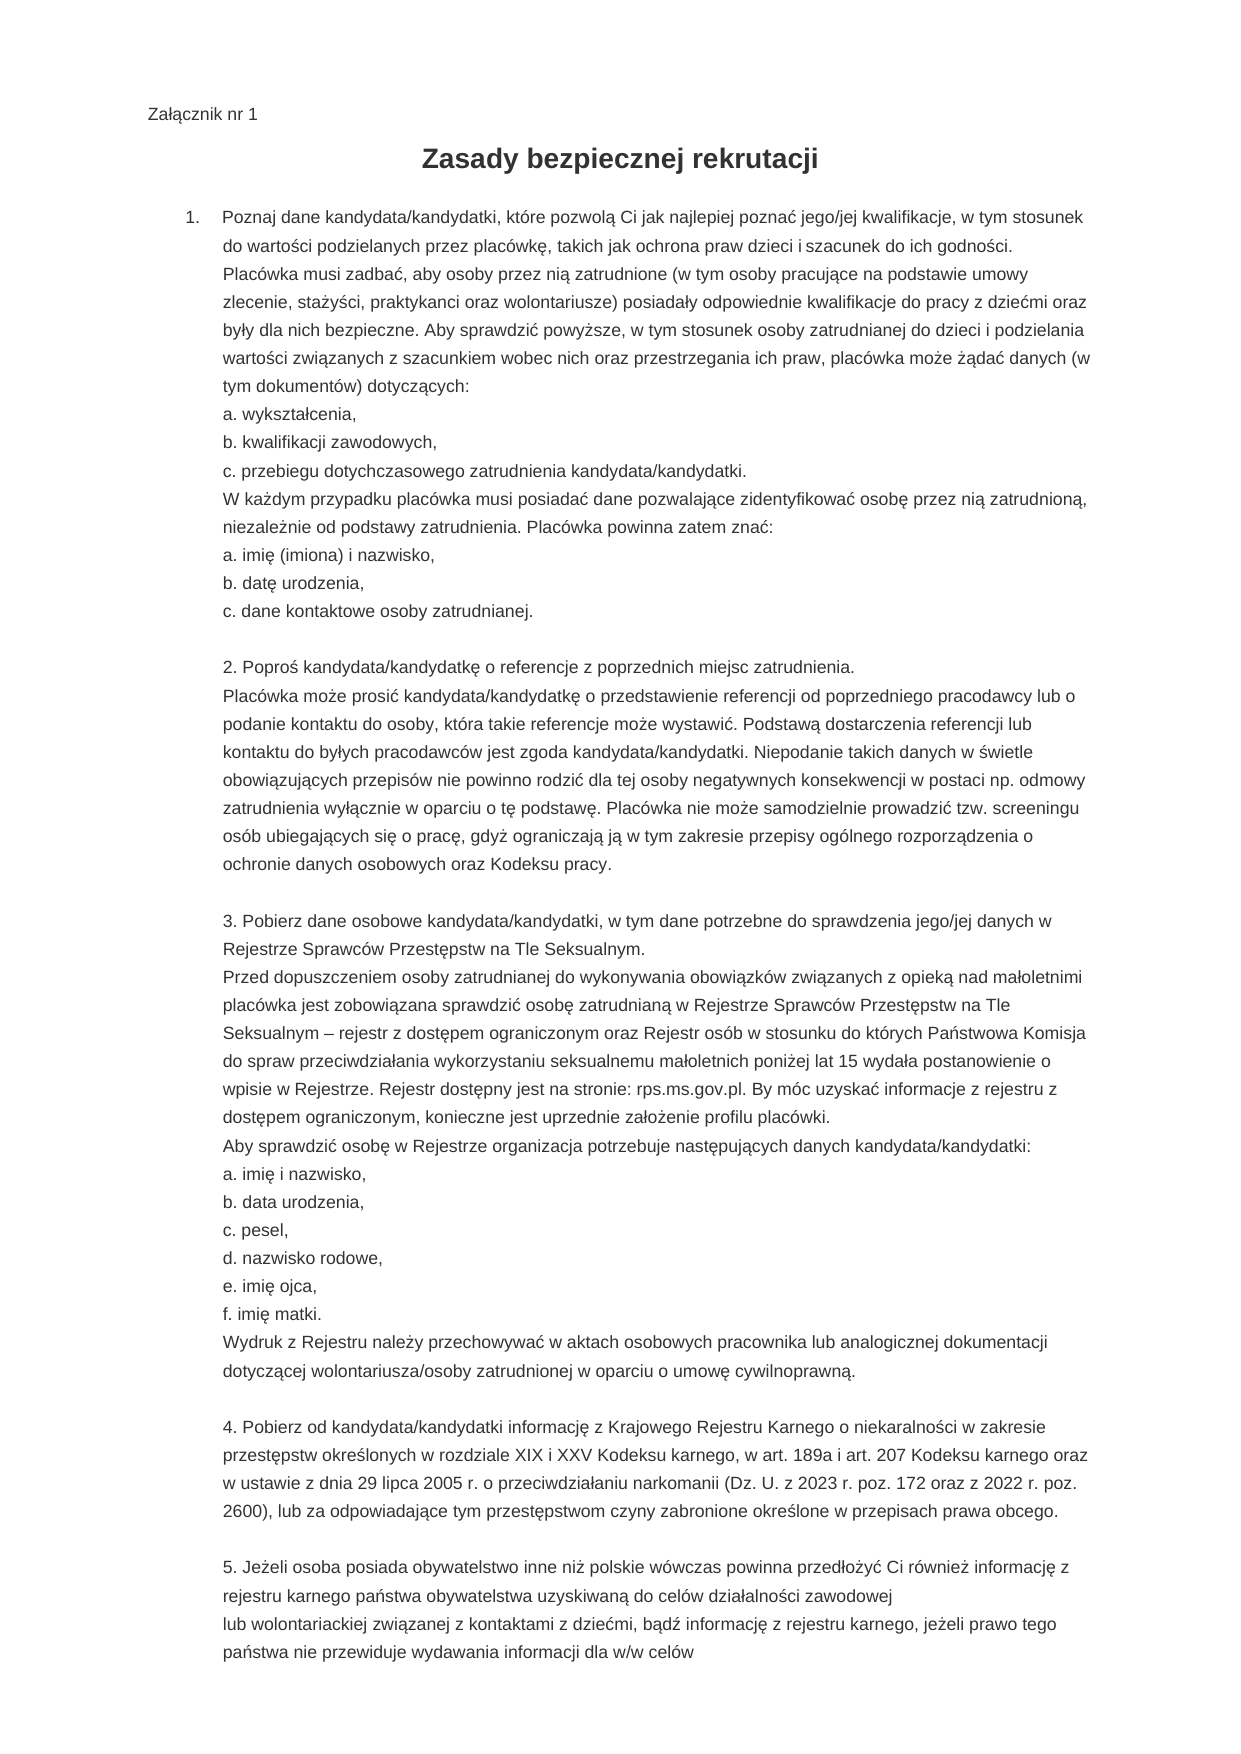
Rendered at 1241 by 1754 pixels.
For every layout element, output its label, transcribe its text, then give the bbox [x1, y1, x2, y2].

text 1. Poznaj dane kandydata/kandydatki, które pozwolą Ci jak najlepiej poznać jego/jej kwalifikacje, w tym stosunek do wartości podzielanych przez placówkę, takich jak ochrona praw dzieci i szacunek do ich godności. Placówka musi zadbać, aby osoby przez nią zatrudnione (w tym osoby pracujące na podstawie umowy zlecenie, stażyści, praktykanci oraz wolontariusze) posiadały odpowiednie kwalifikacje do pracy z dziećmi oraz były dla nich bezpieczne. Aby sprawdzić powyższe, w tym stosunek osoby zatrudnianej do dzieci i podzielania wartości związanych z szacunkiem wobec nich oraz przestrzegania ich praw, placówka może żądać danych (w tym dokumentów) dotyczących: a. wykształcenia, b. kwalifikacji zawodowych, c. przebiegu dotychczasowego zatrudnienia kandydata/kandydatki. W każdym przypadku placówka musi posiadać dane pozwalające zidentyfikować osobę przez nią zatrudnioną, niezależnie od podstawy zatrudnienia. Placówka powinna zatem znać: a. imię (imiona) i nazwisko, b. datę urodzenia, c. dane kontaktowe osoby zatrudnianej. 2. Poproś kandydata/kandydatkę o referencje z poprzednich miejsc zatrudnienia. Placówka może prosić kandydata/kandydatkę o przedstawienie referencji od poprzedniego pracodawcy lub o podanie kontaktu do osoby, która takie referencje może wystawić. Podstawą dostarczenia referencji lub kontaktu do byłych pracodawców jest zgoda kandydata/kandydatki. Niepodanie takich danych w świetle obowiązujących przepisów nie powinno rodzić dla tej osoby negatywnych konsekwencji w postaci np. odmowy zatrudnienia wyłącznie w oparciu o tę podstawę. Placówka nie może samodzielnie prowadzić tzw. screeningu osób ubiegających się o pracę, gdyż ograniczają ją w tym zakresie przepisy ogólnego rozporządzenia o ochronie danych osobowych oraz Kodeksu pracy. 3. Pobierz dane osobowe kandydata/kandydatki, w tym dane potrzebne do sprawdzenia jego/jej danych w Rejestrze Sprawców Przestępstw na Tle Seksualnym. Przed dopuszczeniem osoby zatrudnianej do wykonywania obowiązków związanych z opieką nad małoletnimi placówka jest zobowiązana sprawdzić osobę zatrudnianą w Rejestrze Sprawców Przestępstw na Tle Seksualnym – rejestr z dostępem ograniczonym oraz Rejestr osób w stosunku do których Państwowa Komisja do spraw przeciwdziałania wykorzystaniu seksualnemu małoletnich poniżej lat 15 wydała postanowienie o wpisie w Rejestrze. Rejestr dostępny jest na stronie: rps.ms.gov.pl. By móc uzyskać informacje z rejestru z dostępem ograniczonym, konieczne jest uprzednie założenie profilu placówki. Aby sprawdzić osobę w Rejestrze organizacja potrzebuje następujących danych kandydata/kandydatki: a. imię i nazwisko, b. data urodzenia, c. pesel, d. nazwisko rodowe, e. imię ojca, f. imię matki. Wydruk z Rejestru należy przechowywać w aktach osobowych pracownika lub analogicznej dokumentacji dotyczącej wolontariusza/osoby zatrudnionej w oparciu o umowę cywilnoprawną. 4. Pobierz od kandydata/kandydatki informację z Krajowego Rejestru Karnego o niekaralności w zakresie przestępstw określonych w rozdziale XIX i XXV Kodeksu karnego, w art. 189a i art. 207 Kodeksu karnego oraz w ustawie z dnia 29 lipca 2005 r. o przeciwdziałaniu narkomanii (Dz. U. z 2023 r. poz. 172 oraz z 2022 r. poz. 2600), lub za odpowiadające tym przestępstwom czyny zabronione określone w przepisach prawa obcego. 5. Jeżeli osoba posiada obywatelstwo inne niż polskie wówczas powinna przedłożyć Ci również informację z rejestru karnego państwa obywatelstwa uzyskiwaną do celów działalności zawodowej lub wolontariackiej związanej z kontaktami z dziećmi, bądź informację z rejestru karnego, jeżeli prawo tego państwa nie przewiduje wydawania informacji dla w/w celów [185, 199, 1093, 1662]
text Załącznik nr 1 [148, 103, 1093, 124]
text Zasady bezpiecznej rekrutacji [148, 142, 1093, 174]
